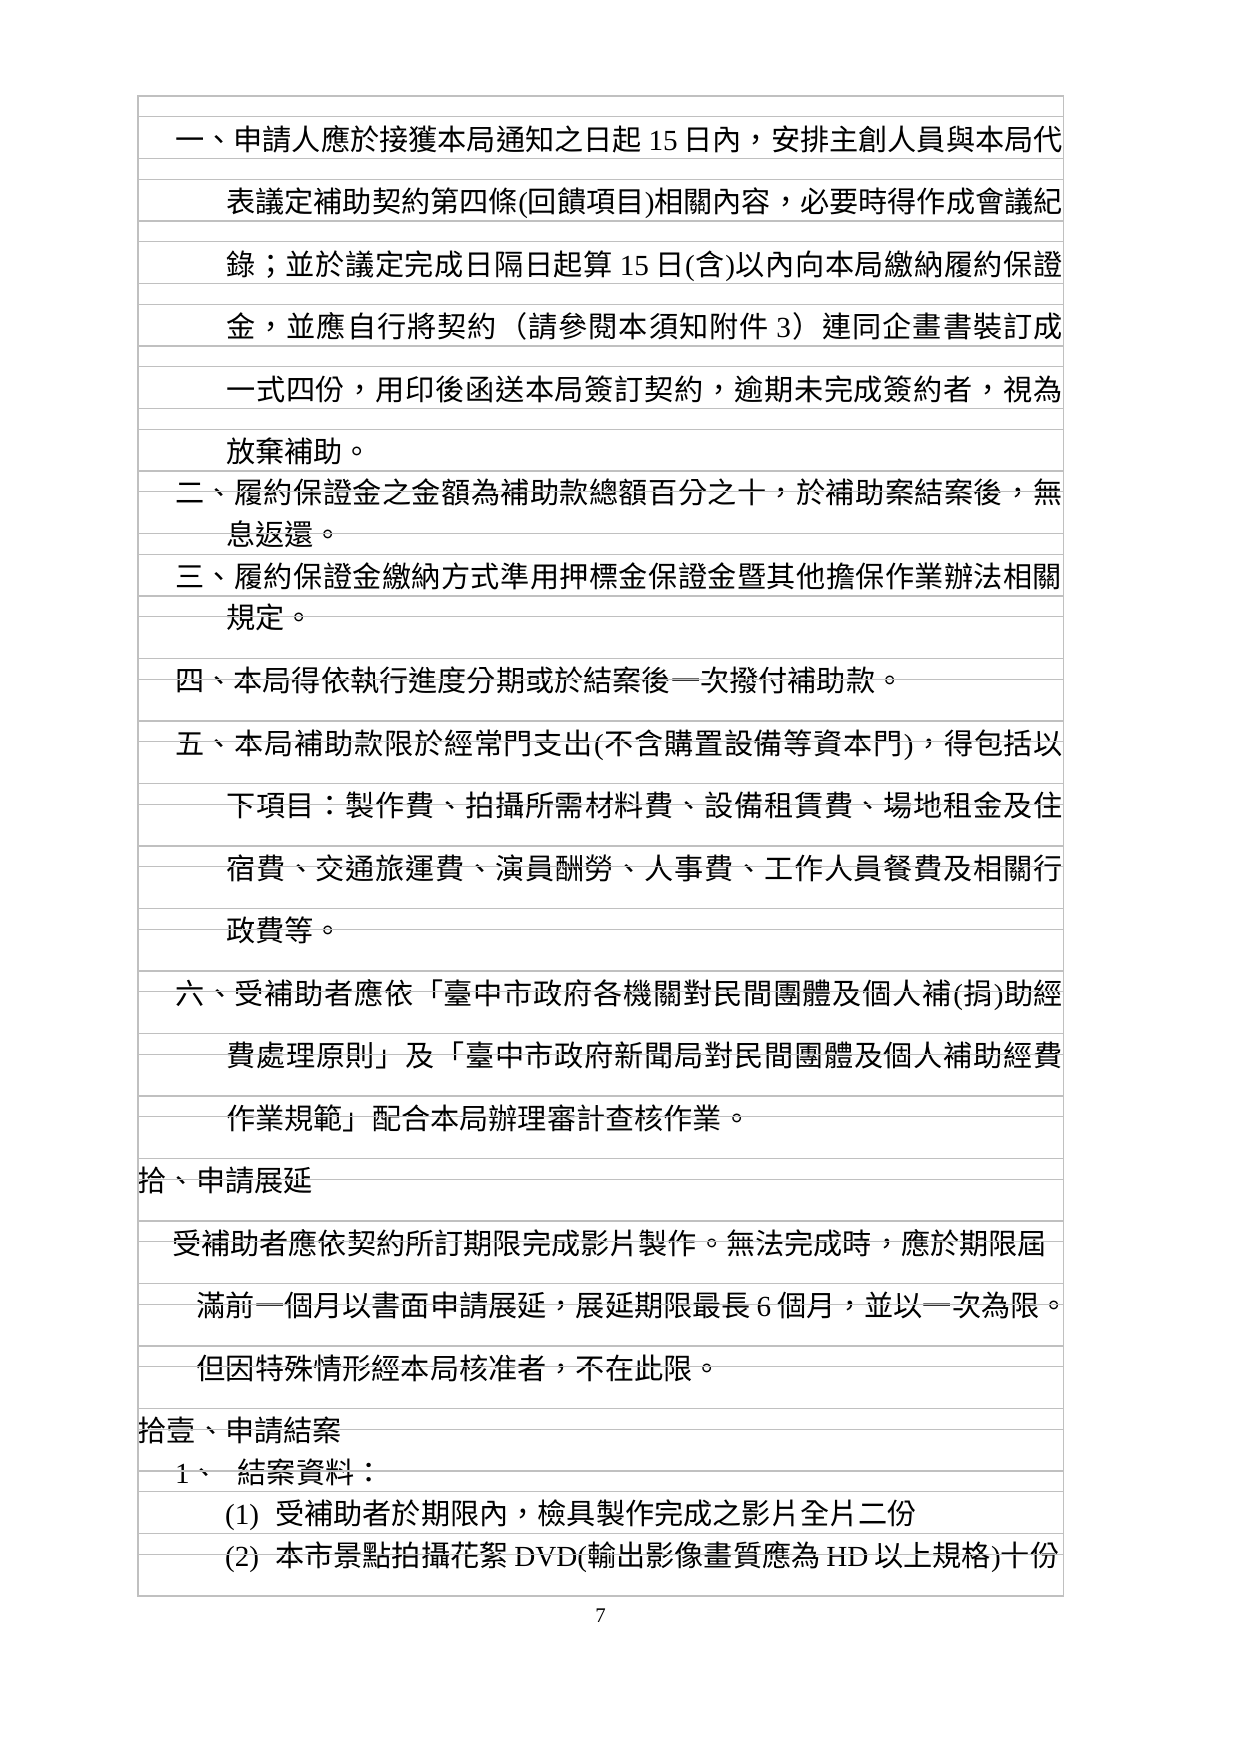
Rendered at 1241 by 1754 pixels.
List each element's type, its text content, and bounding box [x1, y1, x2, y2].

text 五、本局補助款限於經常門支出(不含購置設備等資本門)，得包括以下項目：製作費、拍攝所需材料費、設備租賃費、場地租金及住宿費、交通旅運費、演員酬勞、人事費、工作人員餐費及相關行政費等。 [175, 742, 1063, 783]
text 拾、申請展延 [139, 1137, 1063, 1158]
text 放棄補助。 [175, 430, 1063, 470]
text [175, 159, 1063, 179]
list 結案資料： [175, 1450, 1063, 1470]
text [175, 347, 1063, 366]
text [175, 284, 1063, 304]
text 二、履約保證金之金額為補助款總額百分之十，於補助案結案後，無息返還。 [175, 472, 1063, 491]
text 金，並應自行將契約（請參閱本須知附件3）連同企畫書裝訂成 [175, 305, 1063, 345]
text 受補助者應依契約所訂期限完成影片製作。無法完成時，應於期限屆滿前一個月以書面申請展延，展延期限最長6個月，並以一次為限。但因特殊情形經本局核准者，不在此限。 [150, 1347, 1063, 1366]
text 三、履約保證金繳納方式準用押標金保證金暨其他擔保作業辦法相關規定。 [175, 555, 1063, 595]
text 受補助者應依契約所訂期限完成影片製作。無法完成時，應於期限屆滿前一個月以書面申請展延，展延期限最長6個月，並以一次為限。但因特殊情形經本局核准者，不在此限。 [150, 1367, 1063, 1387]
text [175, 97, 1063, 116]
text 受補助者應依契約所訂期限完成影片製作。無法完成時，應於期限屆滿前一個月以書面申請展延，展延期限最長6個月，並以一次為限。但因特殊情形經本局核准者，不在此限。 [150, 1242, 1063, 1283]
text 二、履約保證金之金額為補助款總額百分之十，於補助案結案後，無息返還。 [175, 534, 1063, 554]
list 受補助者於期限內，檢具製作完成之影片全片二份 [225, 1492, 1063, 1533]
text 六、受補助者應依「臺中市政府各機關對民間團體及個人補(捐)助經費處理原則」及「臺中市政府新聞局對民間團體及個人補助經費作業規範」配合本局辦理審計查核作業。 [175, 1097, 1063, 1116]
text 受補助者應依契約所訂期限完成影片製作。無法完成時，應於期限屆滿前一個月以書面申請展延，展延期限最長6個月，並以一次為限。但因特殊情形經本局核准者，不在此限。 [150, 1200, 1063, 1220]
text 一、申請人應於接獲本局通知之日起15日內，安排主創人員與本局代 [175, 117, 1063, 158]
text [175, 222, 1063, 241]
list 本市景點拍攝花絮DVD(輸出影像畫質應為HD以上規格)十份 [225, 1555, 1063, 1575]
text 拾、申請展延 [139, 1159, 1063, 1179]
text 五、本局補助款限於經常門支出(不含購置設備等資本門)，得包括以下項目：製作費、拍攝所需材料費、設備租賃費、場地租金及住宿費、交通旅運費、演員酬勞、人事費、工作人員餐費及相關行政費等。 [175, 784, 1063, 804]
text 五、本局補助款限於經常門支出(不含購置設備等資本門)，得包括以下項目：製作費、拍攝所需材料費、設備租賃費、場地租金及住宿費、交通旅運費、演員酬勞、人事費、工作人員餐費及相關行政費等。 [175, 722, 1063, 741]
text 拾壹、申請結案 [139, 1430, 1063, 1450]
text 五、本局補助款限於經常門支出(不含購置設備等資本門)，得包括以下項目：製作費、拍攝所需材料費、設備租賃費、場地租金及住宿費、交通旅運費、演員酬勞、人事費、工作人員餐費及相關行政費等。 [175, 847, 1063, 866]
text 四、本局得依執行進度分期或於結案後一次撥付補助款。 [175, 637, 1063, 658]
text 拾、申請展延 [139, 1180, 1063, 1200]
text 六、受補助者應依「臺中市政府各機關對民間團體及個人補(捐)助經費處理原則」及「臺中市政府新聞局對民間團體及個人補助經費作業規範」配合本局辦理審計查核作業。 [175, 1117, 1063, 1137]
text 拾壹、申請結案 [139, 1409, 1063, 1429]
text 二、履約保證金之金額為補助款總額百分之十，於補助案結案後，無息返還。 [175, 492, 1063, 533]
text 五、本局補助款限於經常門支出(不含購置設備等資本門)，得包括以下項目：製作費、拍攝所需材料費、設備租賃費、場地租金及住宿費、交通旅運費、演員酬勞、人事費、工作人員餐費及相關行政費等。 [175, 700, 1063, 720]
text 五、本局補助款限於經常門支出(不含購置設備等資本門)，得包括以下項目：製作費、拍攝所需材料費、設備租賃費、場地租金及住宿費、交通旅運費、演員酬勞、人事費、工作人員餐費及相關行政費等。 [175, 909, 1063, 929]
text 六、受補助者應依「臺中市政府各機關對民間團體及個人補(捐)助經費處理原則」及「臺中市政府新聞局對民間團體及個人補助經費作業規範」配合本局辦理審計查核作業。 [175, 972, 1063, 991]
text 五、本局補助款限於經常門支出(不含購置設備等資本門)，得包括以下項目：製作費、拍攝所需材料費、設備租賃費、場地租金及住宿費、交通旅運費、演員酬勞、人事費、工作人員餐費及相關行政費等。 [175, 805, 1063, 845]
text 受補助者應依契約所訂期限完成影片製作。無法完成時，應於期限屆滿前一個月以書面申請展延，展延期限最長6個月，並以一次為限。但因特殊情形經本局核准者，不在此限。 [150, 1284, 1063, 1304]
list 本市景點拍攝花絮DVD(輸出影像畫質應為HD以上規格)十份 [225, 1534, 1063, 1554]
text [175, 409, 1063, 429]
text 五、本局補助款限於經常門支出(不含購置設備等資本門)，得包括以下項目：製作費、拍攝所需材料費、設備租賃費、場地租金及住宿費、交通旅運費、演員酬勞、人事費、工作人員餐費及相關行政費等。 [175, 867, 1063, 908]
text 錄；並於議定完成日隔日起算15日(含)以內向本局繳納履約保證 [175, 242, 1063, 283]
text 四、本局得依執行進度分期或於結案後一次撥付補助款。 [175, 680, 1063, 700]
text 受補助者應依契約所訂期限完成影片製作。無法完成時，應於期限屆滿前一個月以書面申請展延，展延期限最長6個月，並以一次為限。但因特殊情形經本局核准者，不在此限。 [150, 1305, 1063, 1345]
text 六、受補助者應依「臺中市政府各機關對民間團體及個人補(捐)助經費處理原則」及「臺中市政府新聞局對民間團體及個人補助經費作業規範」配合本局辦理審計查核作業。 [175, 950, 1063, 970]
text 四、本局得依執行進度分期或於結案後一次撥付補助款。 [175, 659, 1063, 679]
list 結案資料： [175, 1472, 1063, 1491]
text 受補助者應依契約所訂期限完成影片製作。無法完成時，應於期限屆滿前一個月以書面申請展延，展延期限最長6個月，並以一次為限。但因特殊情形經本局核准者，不在此限。 [150, 1222, 1063, 1241]
text 六、受補助者應依「臺中市政府各機關對民間團體及個人補(捐)助經費處理原則」及「臺中市政府新聞局對民間團體及個人補助經費作業規範」配合本局辦理審計查核作業。 [175, 1055, 1063, 1095]
text 表議定補助契約第四條(回饋項目)相關內容，必要時得作成會議紀 [175, 180, 1063, 220]
text 六、受補助者應依「臺中市政府各機關對民間團體及個人補(捐)助經費處理原則」及「臺中市政府新聞局對民間團體及個人補助經費作業規範」配合本局辦理審計查核作業。 [175, 1034, 1063, 1054]
text 五、本局補助款限於經常門支出(不含購置設備等資本門)，得包括以下項目：製作費、拍攝所需材料費、設備租賃費、場地租金及住宿費、交通旅運費、演員酬勞、人事費、工作人員餐費及相關行政費等。 [175, 930, 1063, 950]
text 三、履約保證金繳納方式準用押標金保證金暨其他擔保作業辦法相關規定。 [175, 597, 1063, 616]
text 一式四份，用印後函送本局簽訂契約，逾期未完成簽約者，視為 [175, 367, 1063, 408]
text 三、履約保證金繳納方式準用押標金保證金暨其他擔保作業辦法相關規定。 [175, 617, 1063, 637]
text 六、受補助者應依「臺中市政府各機關對民間團體及個人補(捐)助經費處理原則」及「臺中市政府新聞局對民間團體及個人補助經費作業規範」配合本局辦理審計查核作業。 [175, 992, 1063, 1033]
text 拾壹、申請結案 [139, 1387, 1063, 1408]
